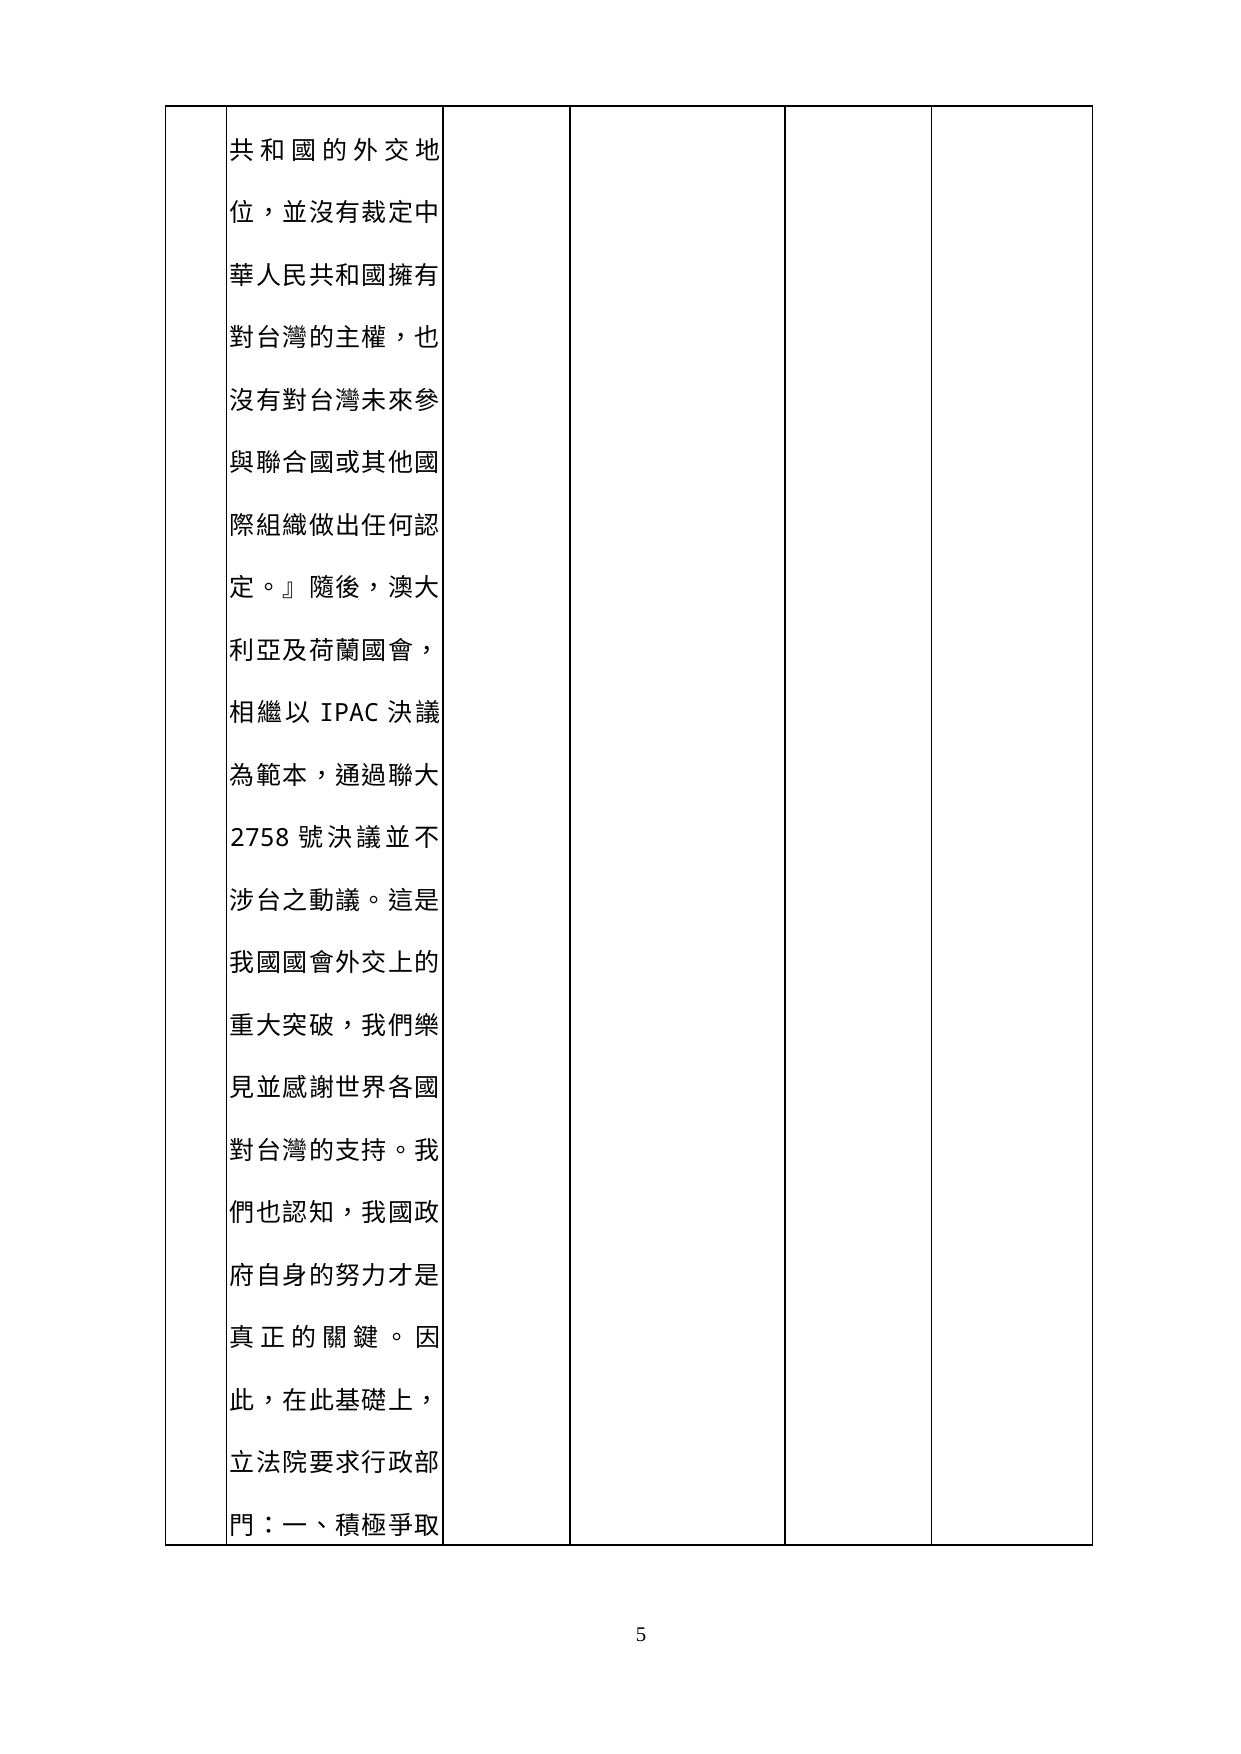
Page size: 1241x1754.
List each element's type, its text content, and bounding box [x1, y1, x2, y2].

table_cell 共和國的外交地位，並沒有裁定中華人民共和國擁有對台灣的主權，也沒有對台灣未來參與聯合國或其他國際組織做出任何認定。』隨後，澳大利亞及荷蘭國會，相繼以IPAC決議為範本，通過聯大2758號決議並不涉台之動議。這是我國國會外交上的重大突破，我們樂見並感謝世界各國對台灣的支持。我們也認知，我國政府自身的努力才是真正的關鍵。因此，在此基礎上，立法院要求行政部門：一、積極爭取 [227, 107, 442, 1544]
table_cell [571, 107, 784, 1544]
table_cell [166, 107, 226, 1544]
table_cell [786, 107, 931, 1544]
table_cell [444, 107, 569, 1544]
table_cell [932, 107, 1092, 1544]
